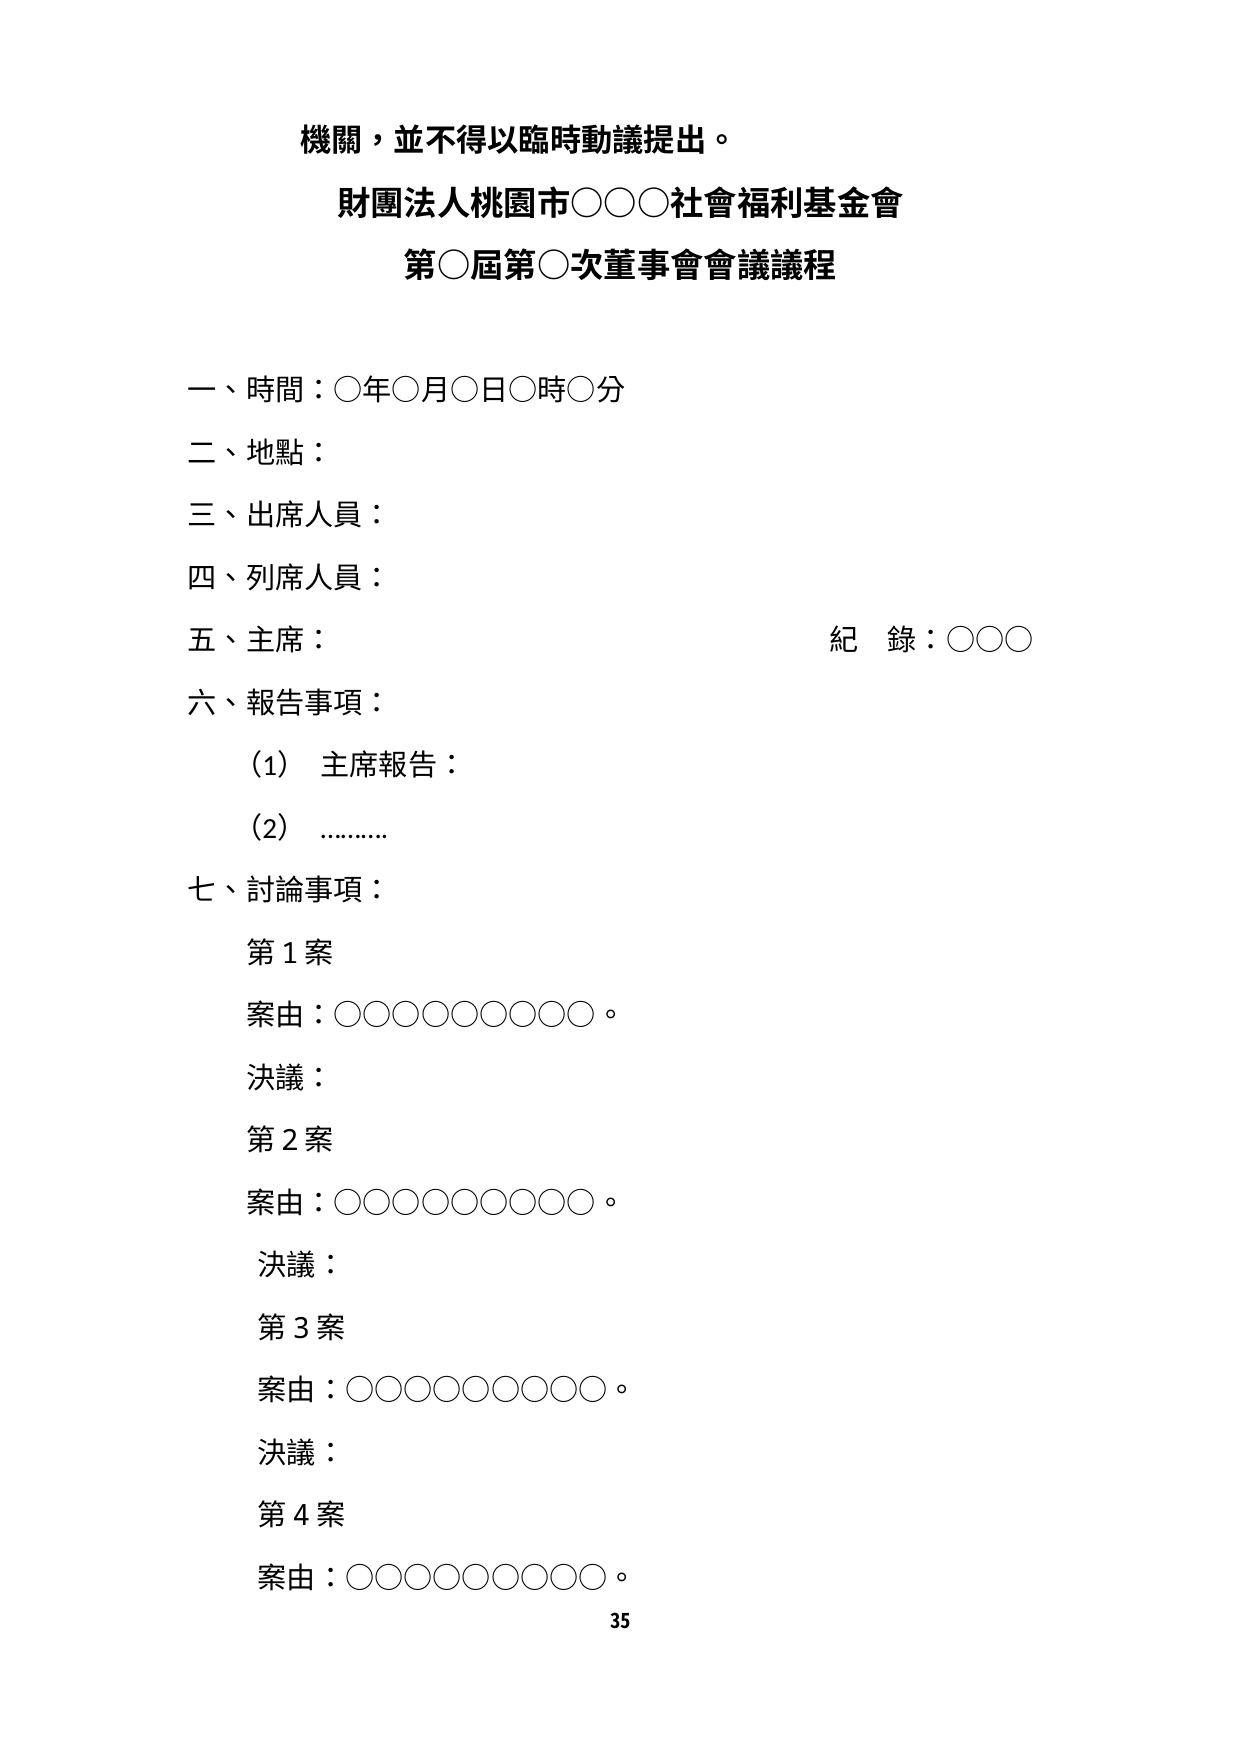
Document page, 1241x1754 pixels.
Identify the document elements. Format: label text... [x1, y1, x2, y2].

text 決議： [187, 1409, 1053, 1471]
text 第○屆第○次董事會會議議程 [187, 221, 1053, 284]
text 五、主席： 紀 錄：○○○ [187, 596, 1053, 659]
text 一、時間：○年○月○日○時○分 [187, 346, 1053, 409]
list ………. [233, 784, 1053, 846]
text 第1案 [187, 909, 1053, 971]
text 案由：○○○○○○○○○。 [187, 1346, 1053, 1409]
text 財團法人桃園市○○○社會福利基金會 [187, 159, 1053, 221]
text 案由：○○○○○○○○○。 [187, 971, 1053, 1034]
text 二、地點： [187, 409, 1053, 471]
text 三、出席人員： [187, 471, 1053, 534]
text 決議： [187, 1034, 1053, 1096]
text 第3案 [187, 1284, 1053, 1346]
text 第4案 [187, 1471, 1053, 1534]
text 第2案 [187, 1096, 1053, 1159]
text 機關，並不得以臨時動議提出。 [187, 96, 1053, 159]
text 案由：○○○○○○○○○。 [187, 1534, 1053, 1596]
text 決議： [187, 1221, 1053, 1284]
text 七、討論事項： [187, 846, 1053, 909]
text 案由：○○○○○○○○○。 [187, 1159, 1053, 1221]
list 主席報告： [233, 721, 1053, 784]
text 六、報告事項： [187, 659, 1053, 721]
text 四、列席人員： [187, 534, 1053, 596]
